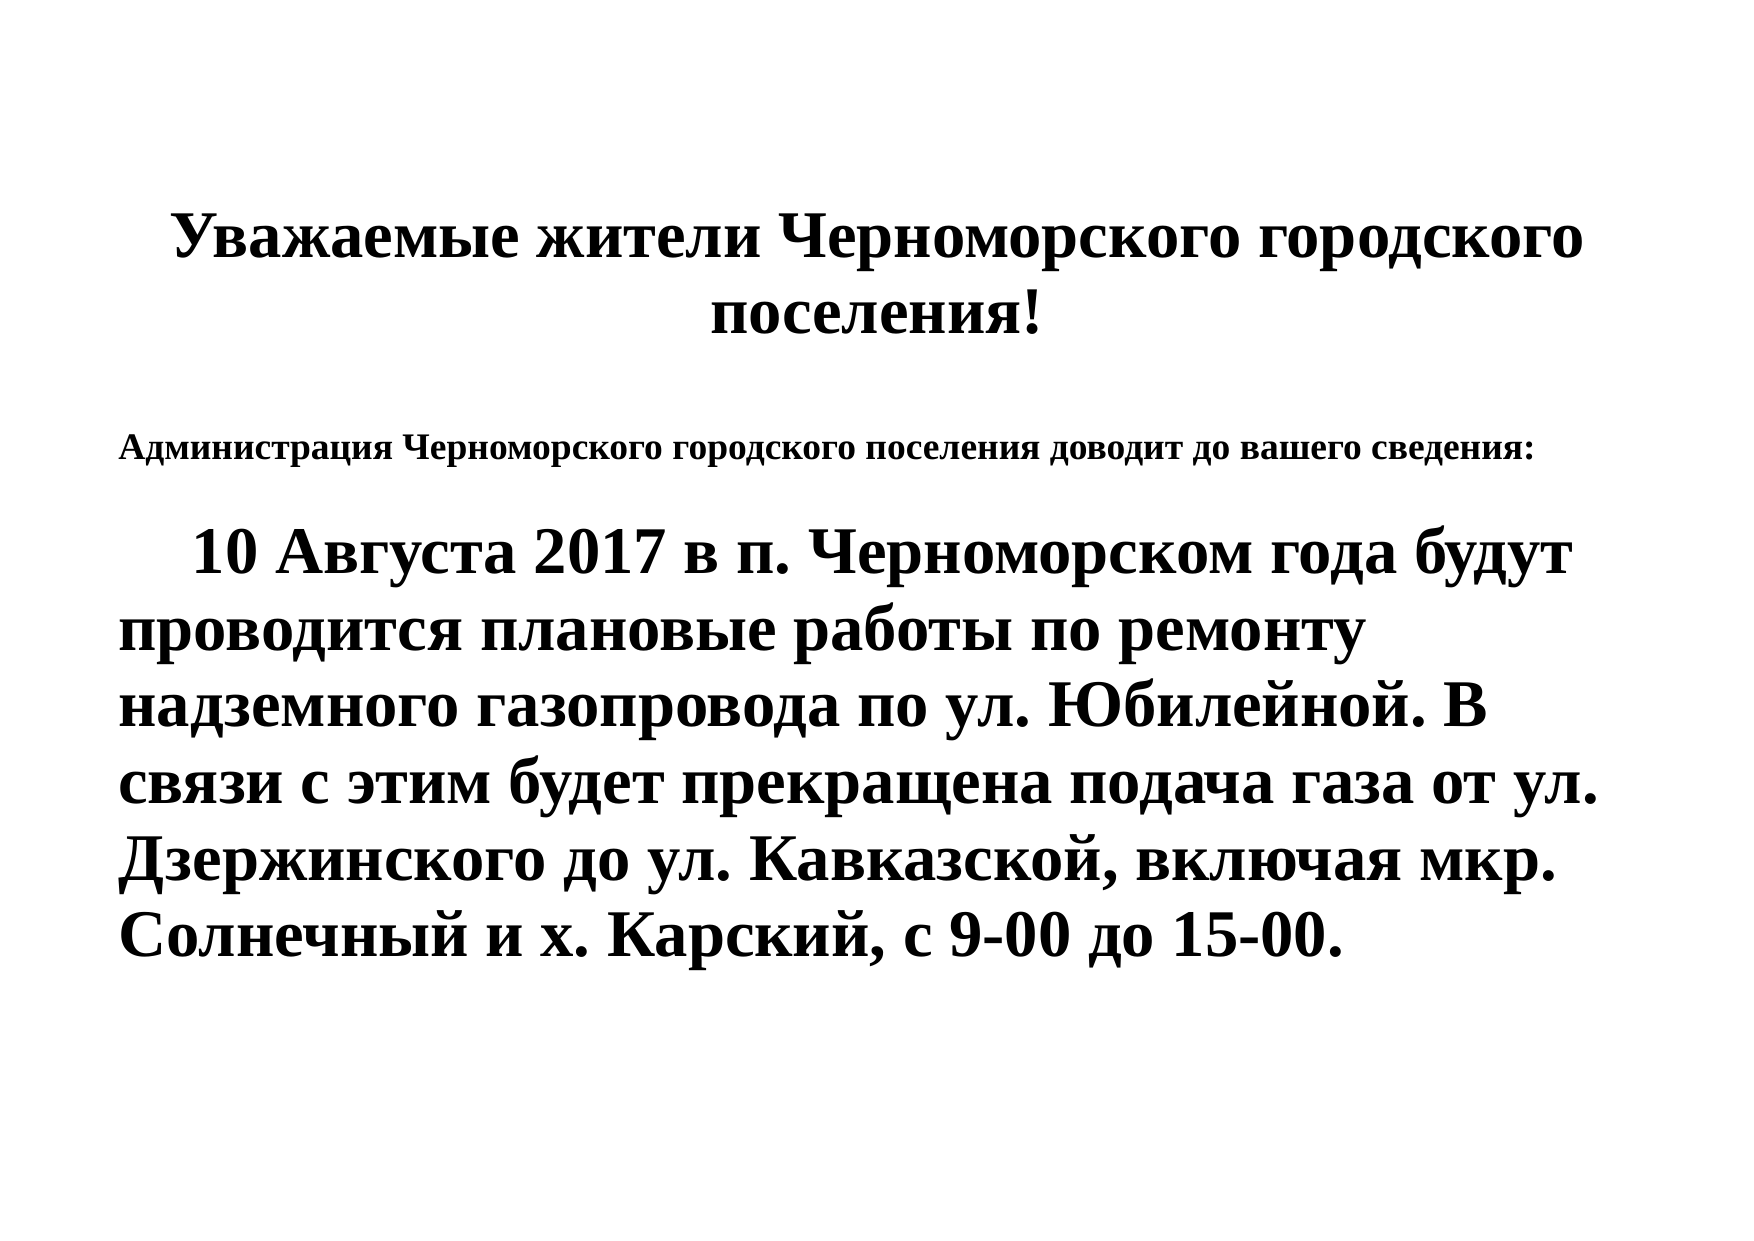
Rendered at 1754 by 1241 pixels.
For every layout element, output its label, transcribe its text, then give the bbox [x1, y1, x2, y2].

text Уважаемые жители Черноморского городского поселения! [118, 195, 1636, 348]
text 10 Августа 2017 в п. Черноморском года будут проводится плановые работы по ремонту надземного газопровода по ул. Юбилейной. В связи с этим будет прекращена подача газа от ул. Дзержинского до ул. Кавказской, включая мкр. Солнечный и х. Карский, с 9-00 до 15-00. [118, 511, 1636, 971]
text Администрация Черноморского городского поселения доводит до вашего сведения: [118, 425, 1636, 468]
